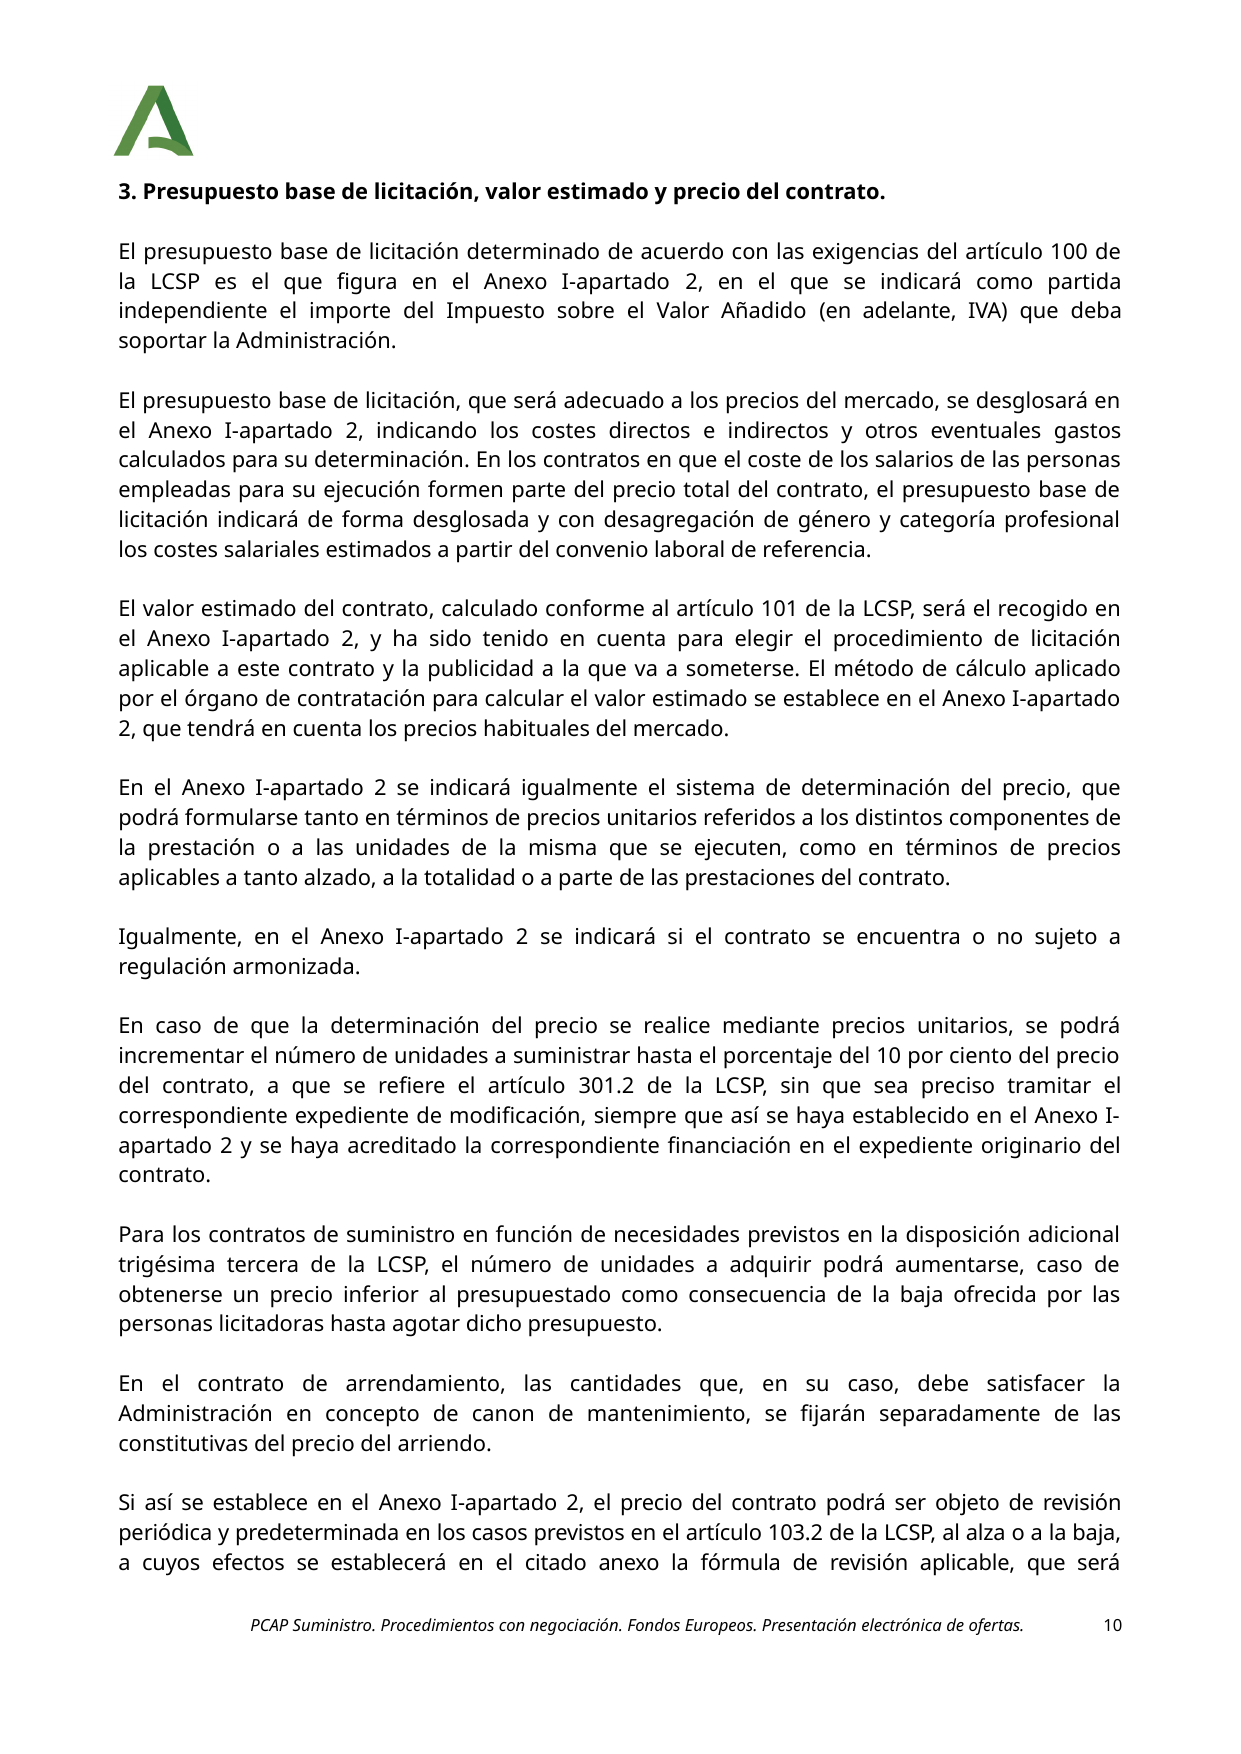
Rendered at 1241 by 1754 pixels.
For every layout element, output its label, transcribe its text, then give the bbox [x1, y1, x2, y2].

text Si así se establece en el Anexo I-apartado 2, el precio del contrato podrá ser objeto de revisión periódica y predeterminada en los casos previstos en el artículo 103.2 de la LCSP, al alza o a la baja, a cuyos efectos se establecerá en el citado anexo la fórmula de revisión aplicable, que será [118, 1487, 1122, 1577]
text Igualmente, en el Anexo I-apartado 2 se indicará si el contrato se encuentra o no sujeto a regulación armonizada. [118, 921, 1122, 981]
text En caso de que la determinación del precio se realice mediante precios unitarios, se podrá incrementar el número de unidades a suministrar hasta el porcentaje del 10 por ciento del precio del contrato, a que se refiere el artículo 301.2 de la LCSP, sin que sea preciso tramitar el correspondiente expediente de modificación, siempre que así se haya establecido en el Anexo I-apartado 2 y se haya acreditado la correspondiente financiación en el expediente originario del contrato. [118, 1011, 1122, 1189]
text El presupuesto base de licitación determinado de acuerdo con las exigencias del artículo 100 de la LCSP es el que figura en el Anexo I-apartado 2, en el que se indicará como partida independiente el importe del Impuesto sobre el Valor Añadido (en adelante, IVA) que deba soportar la Administración. [118, 236, 1122, 355]
text En el Anexo I-apartado 2 se indicará igualmente el sistema de determinación del precio, que podrá formularse tanto en términos de precios unitarios referidos a los distintos componentes de la prestación o a las unidades de la misma que se ejecuten, como en términos de precios aplicables a tanto alzado, a la totalidad o a parte de las prestaciones del contrato. [118, 772, 1122, 891]
text El presupuesto base de licitación, que será adecuado a los precios del mercado, se desglosará en el Anexo I-apartado 2, indicando los costes directos e indirectos y otros eventuales gastos calculados para su determinación. En los contratos en que el coste de los salarios de las personas empleadas para su ejecución formen parte del precio total del contrato, el presupuesto base de licitación indicará de forma desglosada y con desagregación de género y categoría profesional los costes salariales estimados a partir del convenio laboral de referencia. [118, 385, 1122, 564]
text En el contrato de arrendamiento, las cantidades que, en su caso, debe satisfacer la Administración en concepto de canon de mantenimiento, se fijarán separadamente de las constitutivas del precio del arriendo. [118, 1368, 1122, 1457]
text El valor estimado del contrato, calculado conforme al artículo 101 de la LCSP, será el recogido en el Anexo I-apartado 2, y ha sido tenido en cuenta para elegir el procedimiento de licitación aplicable a este contrato y la publicidad a la que va a someterse. El método de cálculo aplicado por el órgano de contratación para calcular el valor estimado se establece en el Anexo I-apartado 2, que tendrá en cuenta los precios habituales del mercado. [118, 593, 1122, 742]
picture [109, 81, 198, 160]
subtitle 3. Presupuesto base de licitación, valor estimado y precio del contrato. [118, 176, 1122, 206]
text Para los contratos de suministro en función de necesidades previstos en la disposición adicional trigésima tercera de la LCSP, el número de unidades a adquirir podrá aumentarse, caso de obtenerse un precio inferior al presupuestado como consecuencia de la baja ofrecida por las personas licitadoras hasta agotar dicho presupuesto. [118, 1219, 1122, 1338]
